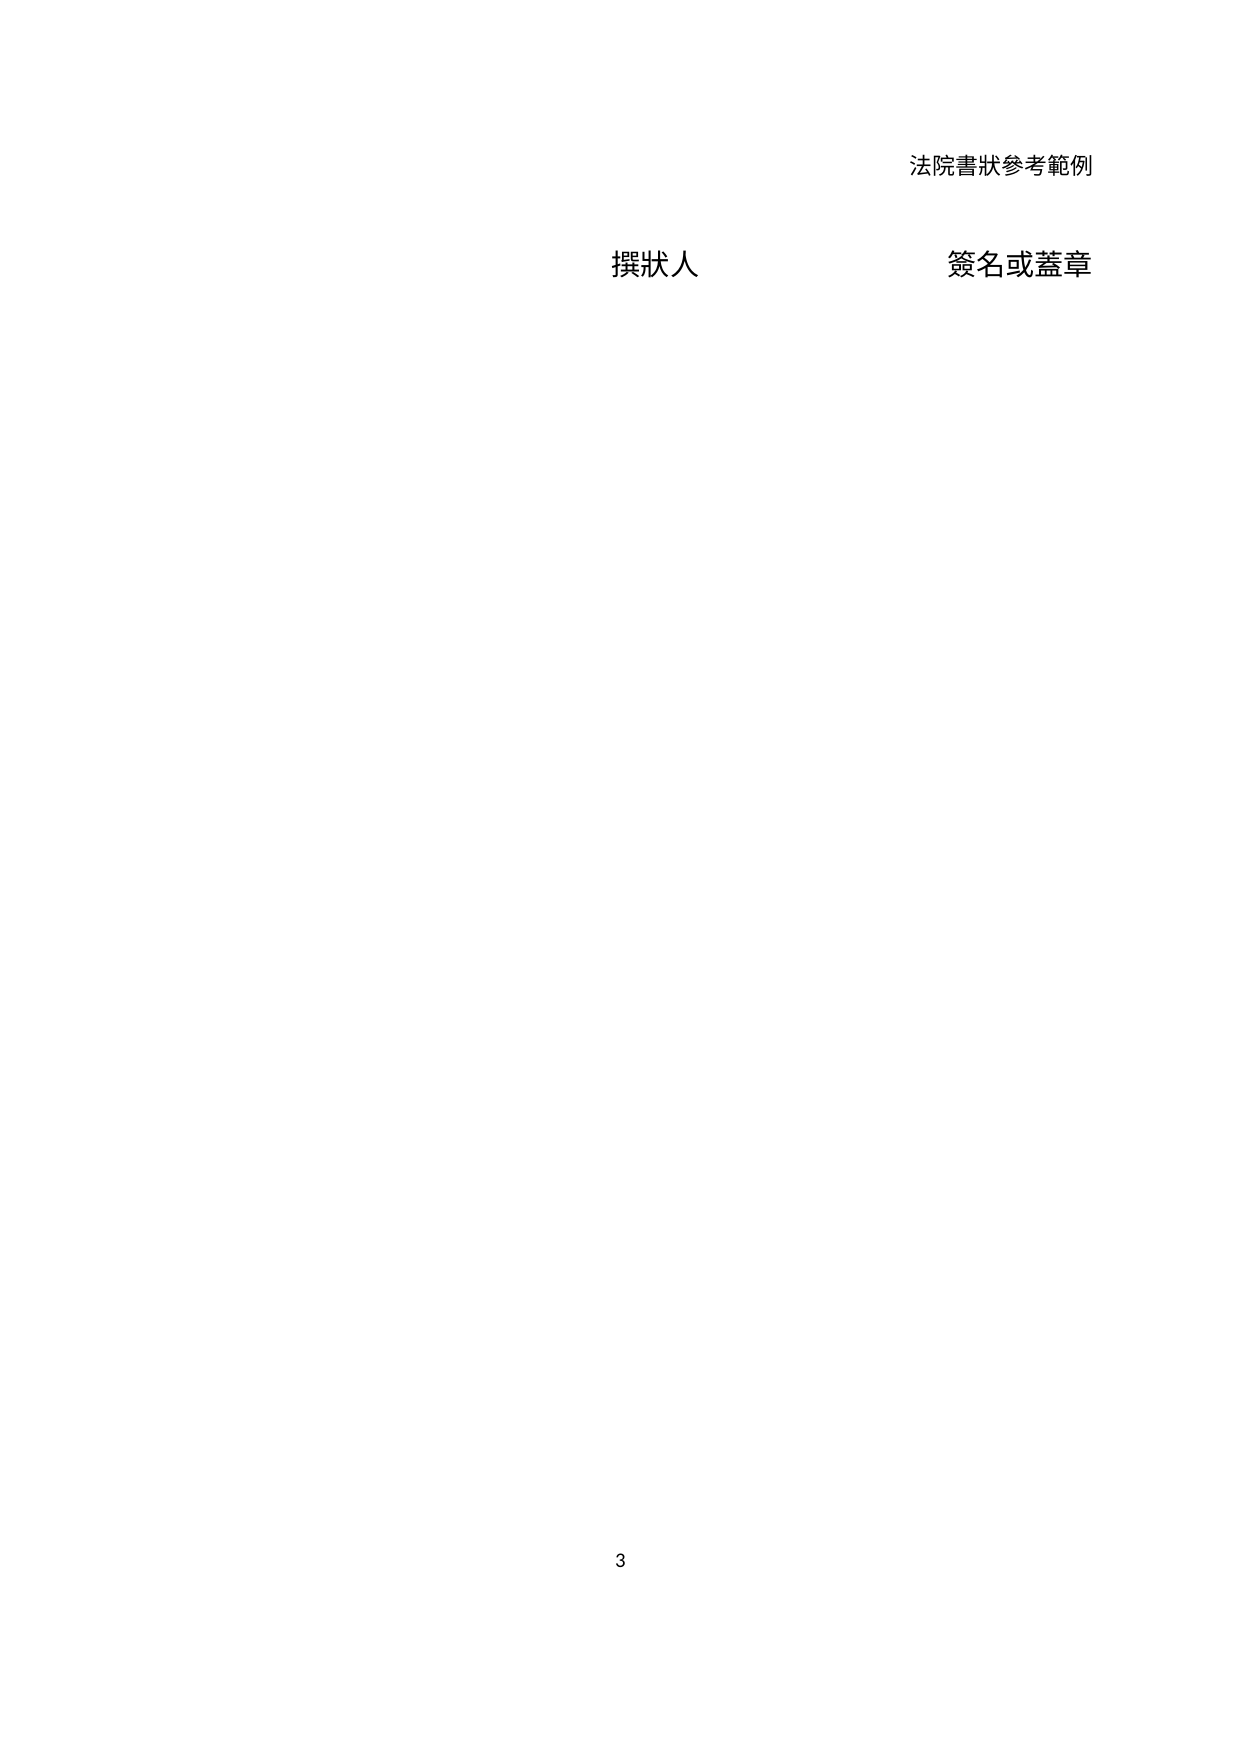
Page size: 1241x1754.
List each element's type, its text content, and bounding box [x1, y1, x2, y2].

text 撰狀人 簽名或蓋章 [148, 221, 1092, 283]
